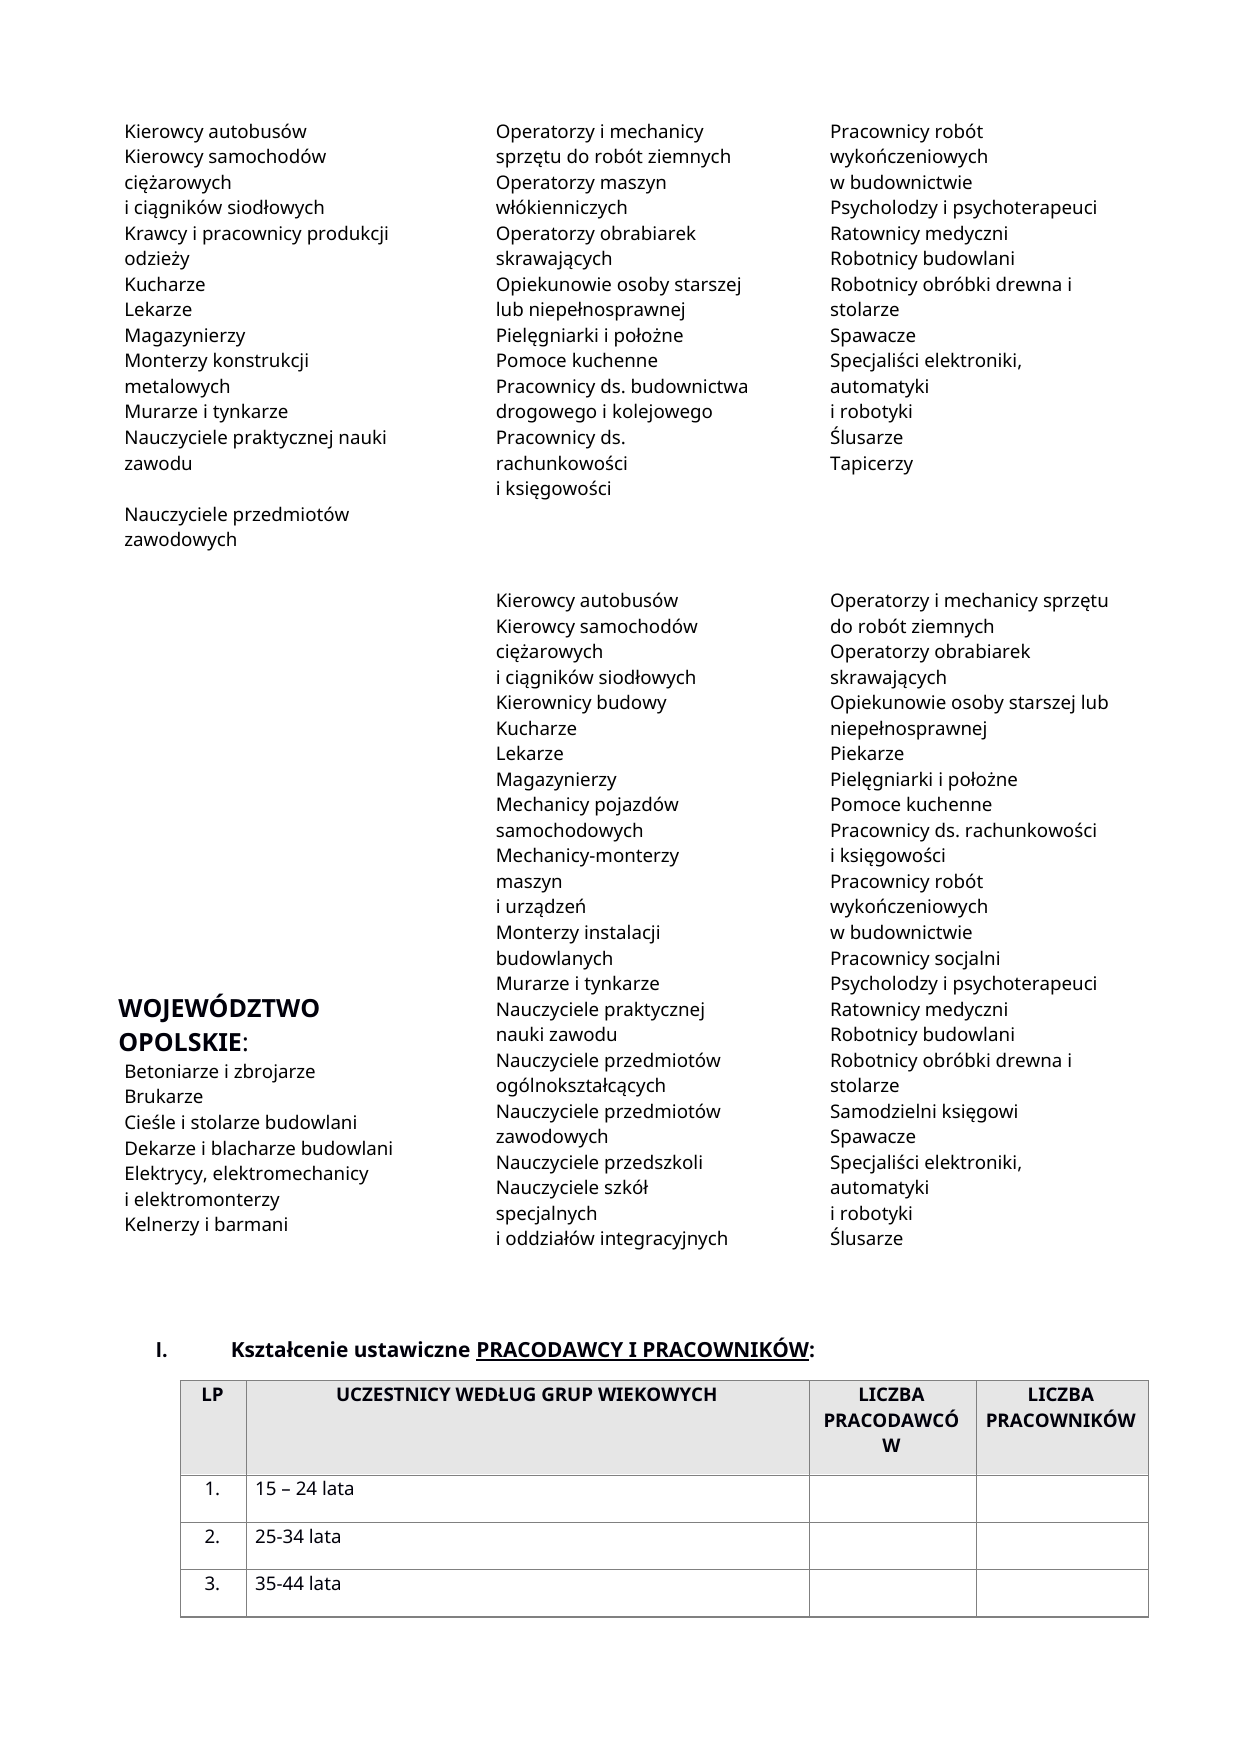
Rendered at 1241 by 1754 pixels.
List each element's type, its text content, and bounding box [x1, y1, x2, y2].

text Dekarze i blacharze budowlani [124, 1135, 416, 1160]
text Opiekunowie osoby starszej lub niepełnosprawnej [830, 689, 1122, 741]
text Tapicerzy [830, 450, 1122, 475]
text Nauczyciele przedmiotów zawodowych [124, 501, 416, 552]
text Specjaliści elektroniki, automatyki i robotyki [830, 348, 1122, 424]
table_cell [810, 1476, 976, 1522]
text Kierownicy budowy [496, 689, 750, 715]
text Nauczyciele przedmiotów zawodowych [496, 1098, 750, 1149]
table_cell 2. [181, 1523, 246, 1569]
text Kierowcy samochodów ciężarowych i ciągników siodłowych [124, 144, 416, 220]
text Operatorzy i mechanicy sprzętu do robót ziemnych [830, 587, 1122, 638]
text Spawacze [830, 1123, 1122, 1149]
table_cell 3. [181, 1570, 246, 1616]
table_cell 15 – 24 lata [247, 1476, 809, 1522]
text Nauczyciele praktycznej nauki zawodu [124, 424, 416, 475]
table_cell 35-44 lata [247, 1570, 809, 1616]
text Specjaliści elektroniki, automatyki i robotyki [830, 1149, 1122, 1226]
text Nauczyciele przedszkoli [496, 1149, 750, 1174]
text Operatorzy obrabiarek skrawających [830, 638, 1122, 689]
text Lekarze [124, 297, 416, 322]
text Pielęgniarki i położne [830, 766, 1122, 792]
text Brukarze [124, 1084, 416, 1109]
text Ślusarze [830, 1226, 1122, 1251]
table_cell 25-34 lata [247, 1523, 809, 1569]
text Elektrycy, elektromechanicy i elektromonterzy [124, 1160, 416, 1211]
text Monterzy instalacji budowlanych [496, 919, 750, 970]
text Robotnicy obróbki drewna i stolarze [830, 271, 1122, 322]
text Kierowcy samochodów ciężarowych i ciągników siodłowych [496, 613, 750, 689]
text Pracownicy ds. budownictwa drogowego i kolejowego [496, 373, 750, 424]
table_cell [810, 1570, 976, 1616]
text Mechanicy-monterzy maszyn i urządzeń [496, 843, 750, 919]
text Nauczyciele praktycznej nauki zawodu [496, 996, 750, 1047]
table_cell [977, 1476, 1148, 1522]
text Magazynierzy [496, 766, 750, 792]
text Ratownicy medyczni [830, 220, 1122, 246]
text Psycholodzy i psychoterapeuci [830, 970, 1122, 996]
table_header LICZBA PRACOWNIKÓW [977, 1381, 1148, 1474]
text Mechanicy pojazdów samochodowych [496, 792, 750, 843]
text Murarze i tynkarze [124, 399, 416, 424]
table_cell [977, 1570, 1148, 1616]
text Magazynierzy [124, 322, 416, 348]
text Kucharze [496, 715, 750, 741]
text Nauczyciele szkół specjalnych i oddziałów integracyjnych [496, 1174, 750, 1251]
text Operatorzy obrabiarek skrawających [496, 220, 750, 271]
text Pracownicy socjalni [830, 945, 1122, 970]
text Samodzielni księgowi [830, 1098, 1122, 1123]
text Robotnicy budowlani [830, 1021, 1122, 1047]
table_header LP [181, 1381, 246, 1474]
text Robotnicy obróbki drewna i stolarze [830, 1047, 1122, 1098]
text Kierowcy autobusów [496, 587, 750, 613]
table_header LICZBA PRACODAWCÓW [810, 1381, 976, 1474]
text Piekarze [830, 741, 1122, 766]
text Krawcy i pracownicy produkcji odzieży [124, 220, 416, 271]
text Betoniarze i zbrojarze [124, 1058, 416, 1084]
text Pomoce kuchenne [496, 348, 750, 373]
list Kształcenie ustawiczne PRACODAWCY I PRACOWNIKÓW: [156, 1335, 1122, 1364]
text Pracownicy robót wykończeniowych w budownictwie [830, 868, 1122, 945]
text Murarze i tynkarze [496, 970, 750, 996]
text Monterzy konstrukcji metalowych [124, 348, 416, 399]
text Ratownicy medyczni [830, 996, 1122, 1021]
text Kelnerzy i barmani [124, 1211, 416, 1237]
text Operatorzy maszyn włókienniczych [496, 169, 750, 220]
text Pracownicy ds. rachunkowości i księgowości [496, 424, 750, 501]
text Pielęgniarki i położne [496, 322, 750, 348]
text Kierowcy autobusów [124, 118, 416, 144]
table_cell [977, 1523, 1148, 1569]
text Pomoce kuchenne [830, 792, 1122, 817]
text Robotnicy budowlani [830, 246, 1122, 271]
text Pracownicy ds. rachunkowości i księgowości [830, 817, 1122, 868]
text Spawacze [830, 322, 1122, 348]
text WOJEWÓDZTWO OPOLSKIE: [118, 990, 416, 1058]
text Opiekunowie osoby starszej lub niepełnosprawnej [496, 271, 750, 322]
text Kucharze [124, 271, 416, 297]
table_cell 1. [181, 1476, 246, 1522]
table_cell [810, 1523, 976, 1569]
text Nauczyciele przedmiotów ogólnokształcących [496, 1047, 750, 1098]
text Psycholodzy i psychoterapeuci [830, 195, 1122, 220]
table_header UCZESTNICY WEDŁUG GRUP WIEKOWYCH [247, 1381, 809, 1474]
text Cieśle i stolarze budowlani [124, 1109, 416, 1135]
text Ślusarze [830, 424, 1122, 450]
text Pracownicy robót wykończeniowych w budownictwie [830, 118, 1122, 195]
text Operatorzy i mechanicy sprzętu do robót ziemnych [496, 118, 750, 169]
text Lekarze [496, 741, 750, 766]
